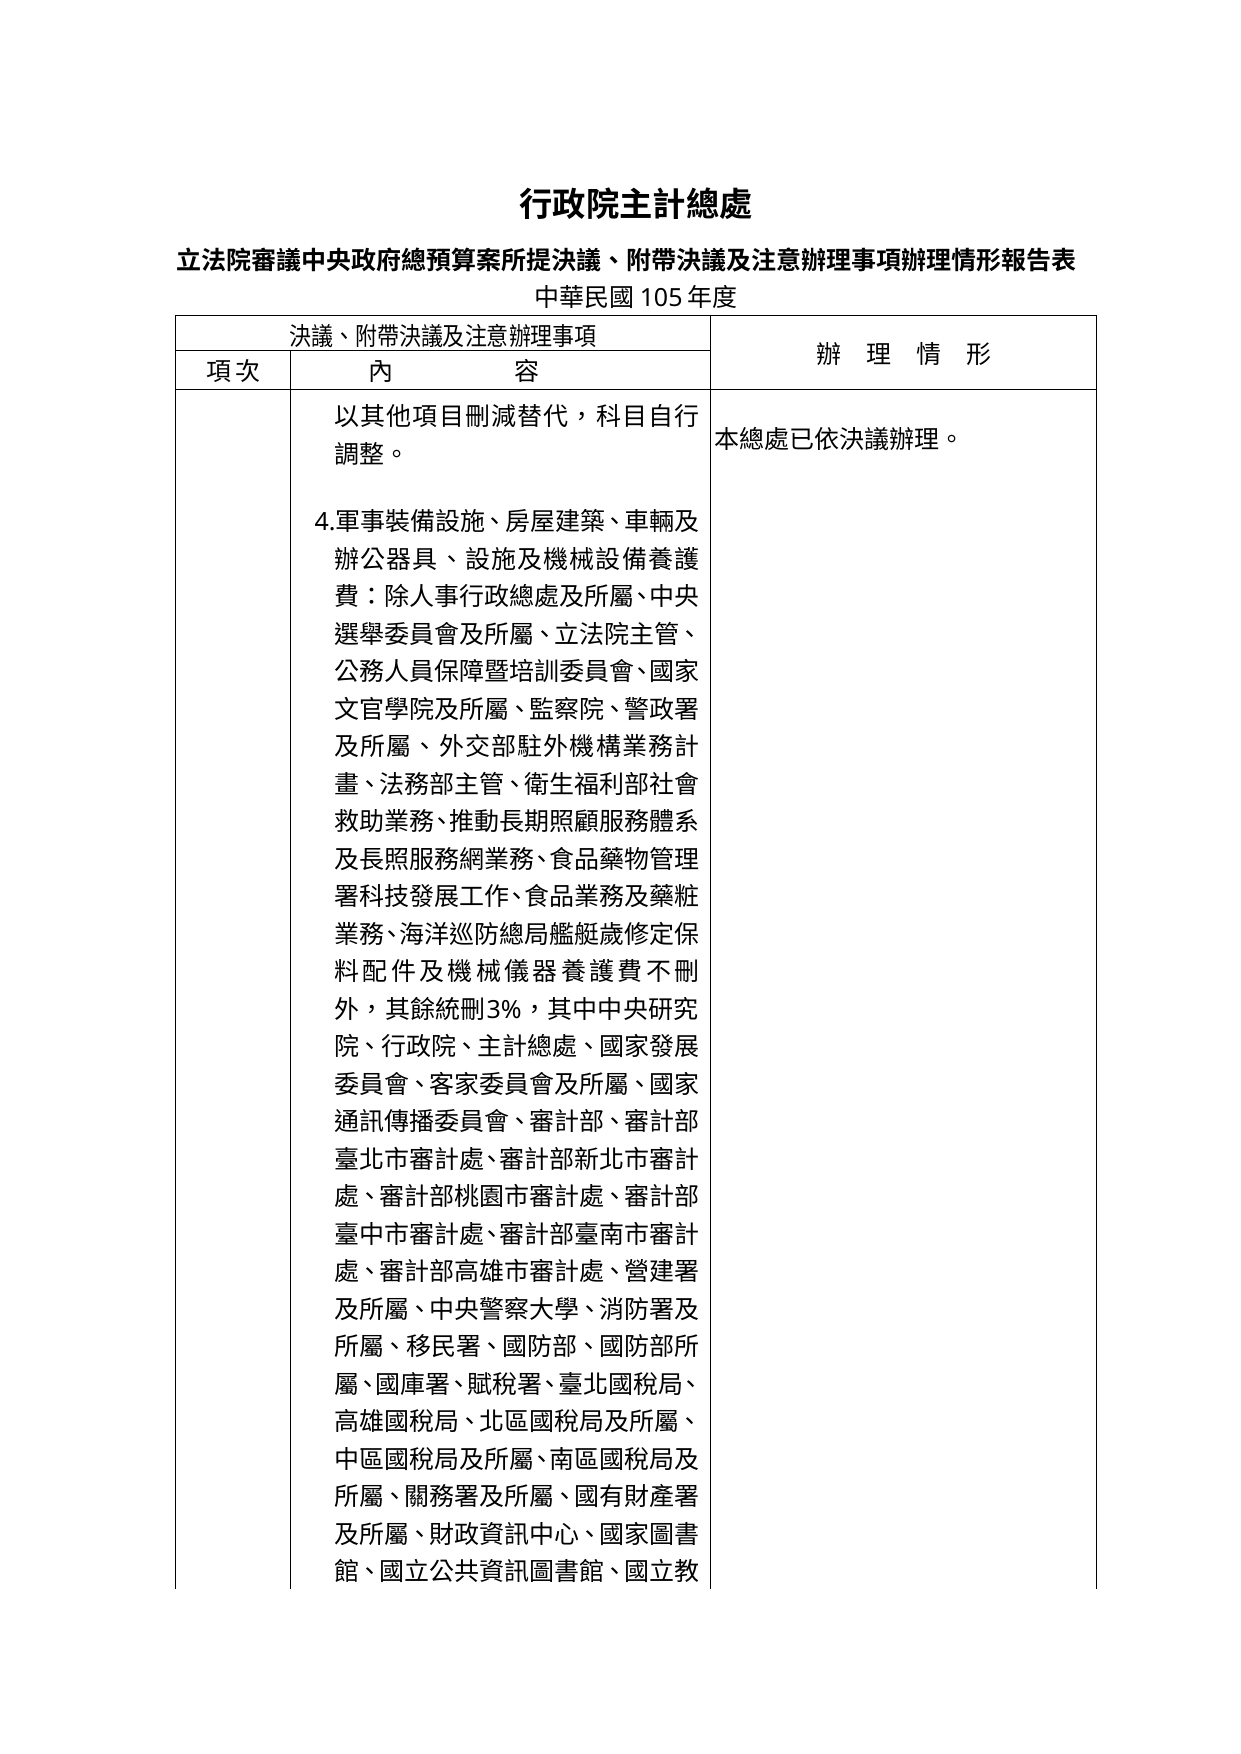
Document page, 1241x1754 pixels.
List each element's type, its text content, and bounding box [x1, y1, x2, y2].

table_cell 決議、附帶決議及注意辦理事項 [176, 316, 710, 350]
table_cell 項次 [176, 351, 290, 389]
table_cell 以其他項目刪減替代，科目自行調整。 4.軍事裝備設施、房屋建築、車輛及辦公器具、設施及機械設備養護費：除人事行政總處及所屬、中央選舉委員會及所屬、立法院主管、公務人員保障暨培訓委員會、國家文官學院及所屬、監察院、警政署及所屬、外交部駐外機構業務計畫、法務部主管、衛生福利部社會救助業務、推動長期照顧服務體系及長照服務網業務、食品藥物管理署科技發展工作、食品業務及藥粧業務、海洋巡防總局艦艇歲修定保料配件及機械儀器養護費不刪外，其餘統刪3%，其中中央研究院、行政院、主計總處、國家發展委員會、客家委員會及所屬、國家通訊傳播委員會、審計部、審計部臺北市審計處、審計部新北市審計處、審計部桃園市審計處、審計部臺中市審計處、審計部臺南市審計處、審計部高雄市審計處、營建署及所屬、中央警察大學、消防署及所屬、移民署、國防部、國防部所屬、國庫署、賦稅署、臺北國稅局、高雄國稅局、北區國稅局及所屬、中區國稅局及所屬、南區國稅局及所屬、關務署及所屬、國有財產署及所屬、財政資訊中心、國家圖書館、國立公共資訊圖書館、國立教 [291, 390, 710, 1589]
table_cell 辦理情形 [711, 316, 1096, 389]
table_cell [176, 390, 290, 1589]
table_header 行政院主計總處 立法院審議中央政府總預算案所提決議、附帶決議及注意辦理事項辦理情形報告表 中華民國105年度 [175, 165, 1096, 314]
table_cell 內 容 [291, 351, 710, 389]
table_cell 本總處已依決議辦理。 [711, 390, 1096, 1589]
